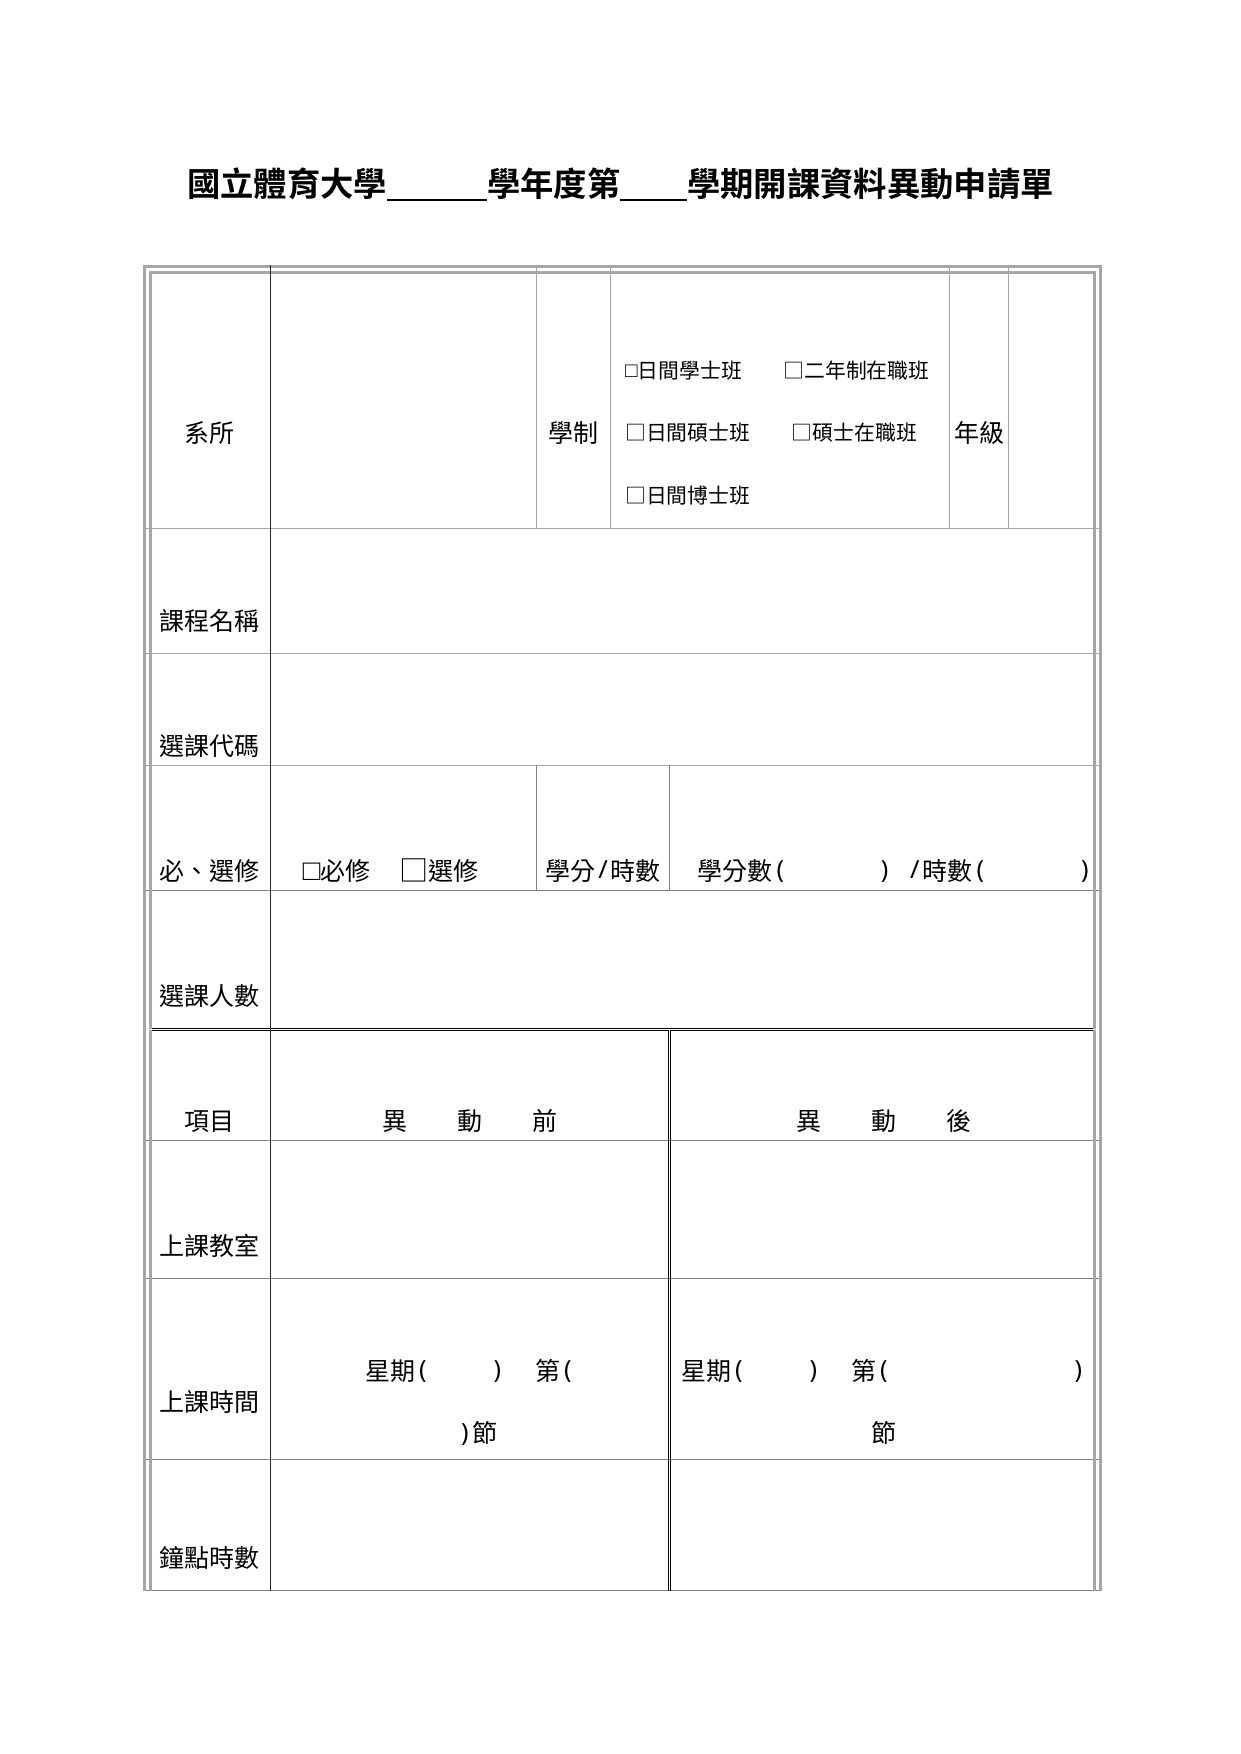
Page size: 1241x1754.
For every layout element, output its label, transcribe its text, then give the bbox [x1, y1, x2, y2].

table_cell 學分/時數 [537, 766, 669, 890]
table_cell □必修 □選修 [271, 766, 536, 890]
table_header [271, 274, 536, 527]
table_cell 項目 [152, 1031, 270, 1140]
table_cell 上課時間 [152, 1279, 270, 1459]
table_cell 星期( ) 第( )節 [671, 1279, 1093, 1459]
table_header 系所 [148, 268, 270, 527]
table_cell [271, 1141, 668, 1277]
table_cell [271, 529, 1093, 652]
table_cell [671, 1460, 1093, 1590]
text 國立體育大學 學年度第 學期開課資料異動申請單 [148, 140, 1092, 202]
table_cell [271, 891, 1093, 1027]
table_cell [271, 654, 1093, 765]
table_header 學制 [537, 274, 610, 527]
table_cell [271, 1460, 668, 1590]
table_cell 上課教室 [152, 1141, 270, 1277]
table_cell 鐘點時數 [152, 1460, 270, 1590]
table_header 年級 [950, 274, 1008, 527]
table_cell 星期( ) 第( )節 [271, 1279, 668, 1459]
table_cell 課程名稱 [152, 529, 270, 652]
table_header [1009, 268, 1097, 527]
table_cell 必、選修 [152, 766, 270, 890]
table_cell 異 動 後 [671, 1031, 1093, 1140]
table_cell [671, 1141, 1093, 1277]
table_cell 學分數( ) /時數( ) [670, 766, 1093, 890]
table_cell 選課代碼 [152, 654, 270, 765]
table_header □日間學士班 □二年制在職班 □日間碩士班 □碩士在職班 □日間博士班 [611, 274, 949, 527]
table_cell 異 動 前 [271, 1031, 668, 1140]
table_header [1009, 274, 1093, 527]
table_cell 選課人數 [152, 891, 270, 1027]
